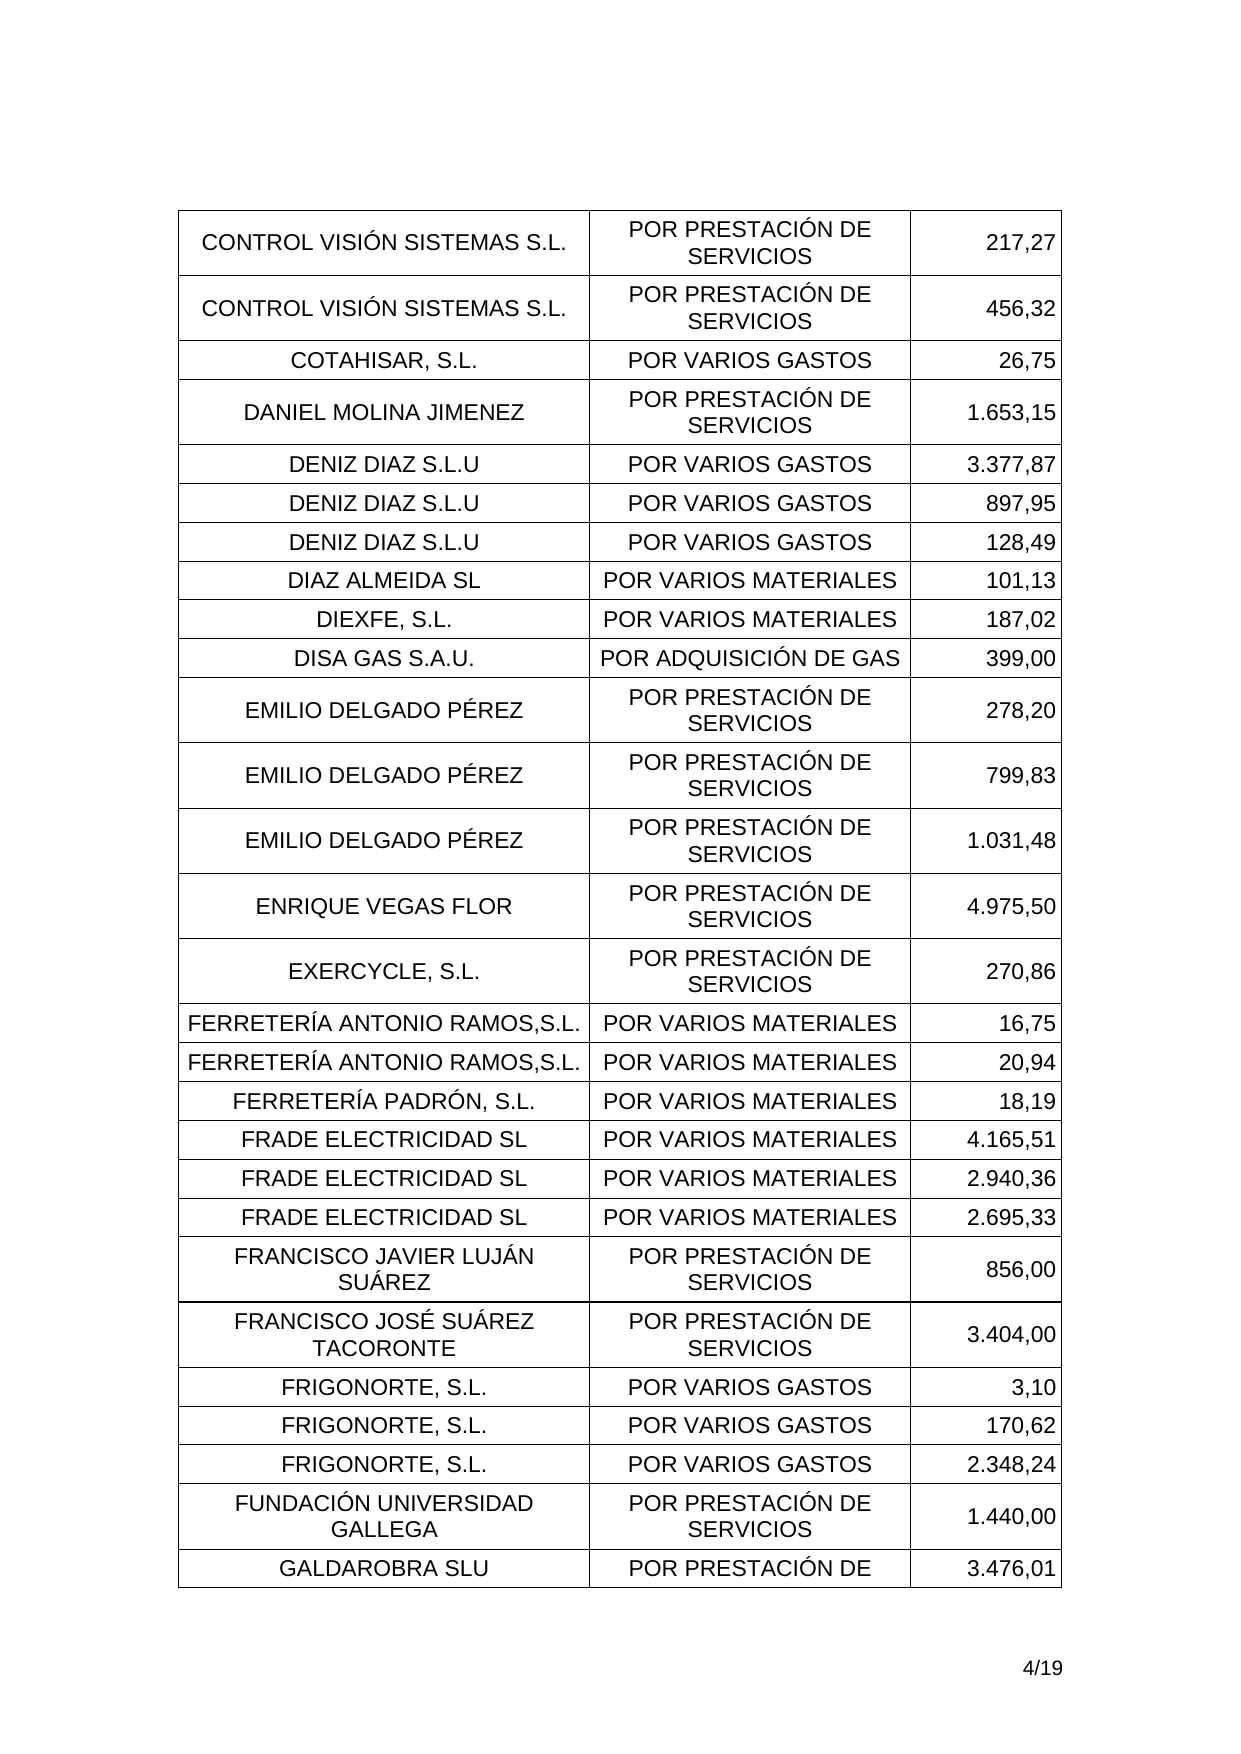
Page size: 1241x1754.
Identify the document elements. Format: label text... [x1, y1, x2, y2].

table_cell FRANCISCO JAVIER LUJÁN SUÁREZ [179, 1237, 589, 1301]
table_cell 101,13 [911, 562, 1061, 599]
table_cell POR VARIOS GASTOS [590, 523, 910, 561]
table_cell DENIZ DIAZ S.L.U [179, 523, 589, 561]
table_cell POR PRESTACIÓN DE SERVICIOS [590, 380, 910, 444]
table_cell 20,94 [911, 1043, 1061, 1081]
table_cell FRIGONORTE, S.L. [179, 1368, 589, 1406]
table_cell 1.031,48 [911, 809, 1061, 873]
table_cell FERRETERÍA PADRÓN, S.L. [179, 1082, 589, 1120]
table_cell POR VARIOS MATERIALES [590, 1082, 910, 1120]
table_cell EXERCYCLE, S.L. [179, 939, 589, 1003]
table_cell 128,49 [911, 523, 1061, 561]
table_cell 3.404,00 [911, 1303, 1061, 1367]
table_cell COTAHISAR, S.L. [179, 341, 589, 379]
table_cell 170,62 [911, 1407, 1061, 1444]
table_cell 3.476,01 [911, 1550, 1061, 1587]
table_cell POR PRESTACIÓN DE SERVICIOS [590, 743, 910, 807]
table_cell DIAZ ALMEIDA SL [179, 562, 589, 599]
table_cell 2.348,24 [911, 1445, 1061, 1483]
table_cell POR VARIOS MATERIALES [590, 1121, 910, 1158]
table_cell 16,75 [911, 1004, 1061, 1042]
table_cell POR VARIOS MATERIALES [590, 1199, 910, 1236]
table_cell DIEXFE, S.L. [179, 600, 589, 638]
table_cell POR VARIOS MATERIALES [590, 562, 910, 599]
table_cell POR PRESTACIÓN DE SERVICIOS [590, 211, 910, 275]
table_cell POR PRESTACIÓN DE SERVICIOS [590, 1484, 910, 1548]
table_cell 278,20 [911, 678, 1061, 742]
table_cell 799,83 [911, 743, 1061, 807]
table_cell POR PRESTACIÓN DE SERVICIOS [590, 1237, 910, 1301]
table_cell GALDAROBRA SLU [179, 1550, 589, 1587]
table_cell POR PRESTACIÓN DE SERVICIOS [590, 276, 910, 340]
table_cell CONTROL VISIÓN SISTEMAS S.L. [179, 276, 589, 340]
table_cell POR PRESTACIÓN DE SERVICIOS [590, 1303, 910, 1367]
table_cell ENRIQUE VEGAS FLOR [179, 874, 589, 938]
table_cell POR VARIOS MATERIALES [590, 1004, 910, 1042]
table_cell POR VARIOS GASTOS [590, 484, 910, 522]
table_cell 187,02 [911, 600, 1061, 638]
table_cell 1.653,15 [911, 380, 1061, 444]
table_cell FERRETERÍA ANTONIO RAMOS,S.L. [179, 1043, 589, 1081]
table_cell POR VARIOS GASTOS [590, 1407, 910, 1444]
table_cell FRIGONORTE, S.L. [179, 1407, 589, 1444]
table_cell POR PRESTACIÓN DE [590, 1550, 910, 1587]
table_cell POR VARIOS MATERIALES [590, 1160, 910, 1197]
table_cell EMILIO DELGADO PÉREZ [179, 743, 589, 807]
table_cell POR PRESTACIÓN DE SERVICIOS [590, 939, 910, 1003]
table_cell 2.940,36 [911, 1160, 1061, 1197]
table_cell EMILIO DELGADO PÉREZ [179, 678, 589, 742]
table_cell 897,95 [911, 484, 1061, 522]
table_cell POR PRESTACIÓN DE SERVICIOS [590, 874, 910, 938]
table_cell DENIZ DIAZ S.L.U [179, 445, 589, 483]
table_cell DANIEL MOLINA JIMENEZ [179, 380, 589, 444]
table_cell FRADE ELECTRICIDAD SL [179, 1121, 589, 1158]
table_cell 217,27 [911, 211, 1061, 275]
table_cell POR PRESTACIÓN DE SERVICIOS [590, 678, 910, 742]
table_cell 4.975,50 [911, 874, 1061, 938]
table_cell POR VARIOS MATERIALES [590, 1043, 910, 1081]
table_cell 270,86 [911, 939, 1061, 1003]
table_cell POR PRESTACIÓN DE SERVICIOS [590, 809, 910, 873]
table_cell EMILIO DELGADO PÉREZ [179, 809, 589, 873]
table_cell FRADE ELECTRICIDAD SL [179, 1199, 589, 1236]
table_cell FRIGONORTE, S.L. [179, 1445, 589, 1483]
table_cell POR VARIOS GASTOS [590, 1445, 910, 1483]
table_cell 3,10 [911, 1368, 1061, 1406]
table_cell 399,00 [911, 639, 1061, 677]
table_cell 1.440,00 [911, 1484, 1061, 1548]
table_cell 26,75 [911, 341, 1061, 379]
table_cell POR VARIOS GASTOS [590, 1368, 910, 1406]
table_cell DISA GAS S.A.U. [179, 639, 589, 677]
table_cell FRADE ELECTRICIDAD SL [179, 1160, 589, 1197]
table_cell 18,19 [911, 1082, 1061, 1120]
table_cell 856,00 [911, 1237, 1061, 1301]
table_cell CONTROL VISIÓN SISTEMAS S.L. [179, 211, 589, 275]
table_cell POR VARIOS MATERIALES [590, 600, 910, 638]
table_cell POR VARIOS GASTOS [590, 445, 910, 483]
table_cell 4.165,51 [911, 1121, 1061, 1158]
table_cell POR VARIOS GASTOS [590, 341, 910, 379]
table_cell 2.695,33 [911, 1199, 1061, 1236]
table_cell 3.377,87 [911, 445, 1061, 483]
table_cell POR ADQUISICIÓN DE GAS [590, 639, 910, 677]
table_cell FERRETERÍA ANTONIO RAMOS,S.L. [179, 1004, 589, 1042]
table_cell FUNDACIÓN UNIVERSIDAD GALLEGA [179, 1484, 589, 1548]
table_cell 456,32 [911, 276, 1061, 340]
table_cell FRANCISCO JOSÉ SUÁREZ TACORONTE [179, 1303, 589, 1367]
table_cell DENIZ DIAZ S.L.U [179, 484, 589, 522]
